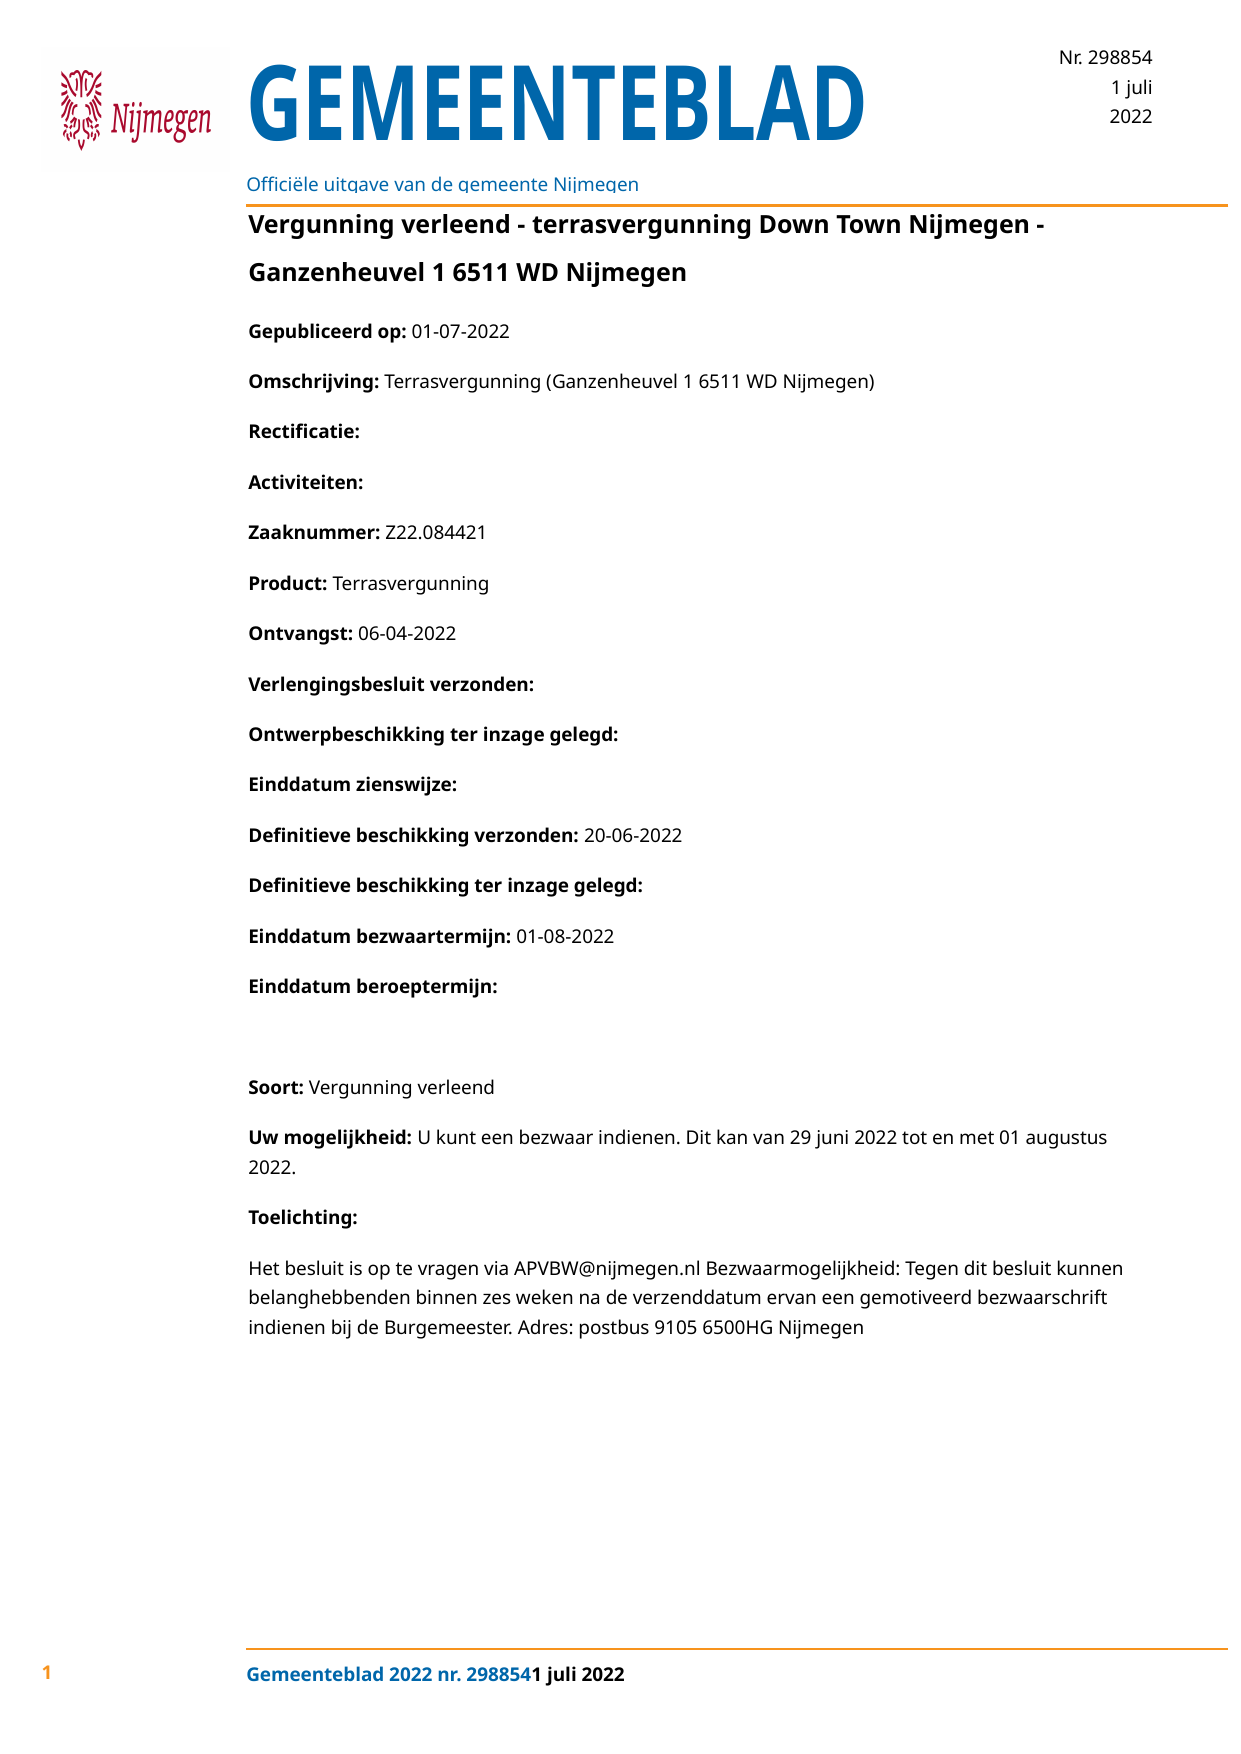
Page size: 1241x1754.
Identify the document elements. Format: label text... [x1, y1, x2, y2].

text Omschrijving: Terrasvergunning (Ganzenheuvel 1 6511 WD Nijmegen) [248, 368, 1152, 394]
text Product: Terrasvergunning [248, 570, 1152, 596]
text Uw mogelijkheid: U kunt een bezwaar indienen. Dit kan van 29 juni 2022 tot en met 01 augustus 2022. [248, 1124, 1152, 1180]
text Ontwerpbeschikking ter inzage gelegd: [248, 721, 1152, 747]
text Verlengingsbesluit verzonden: [248, 671, 1152, 697]
text Vergunning verleend - terrasvergunning Down Town Nijmegen - Ganzenheuvel 1 6511 WD Nijmegen [248, 207, 1152, 288]
picture [41, 47, 231, 172]
text Definitieve beschikking verzonden: 20-06-2022 [248, 822, 1152, 848]
text Activiteiten: [248, 469, 1152, 495]
text Rectificatie: [248, 419, 1152, 444]
text Het besluit is op te vragen via APVBW@nijmegen.nl Bezwaarmogelijkheid: Tegen dit besluit kunnen belanghebbenden binnen zes weken na de verzenddatum ervan een gemotiveerd bezwaarschrift indienen bij de Burgemeester. Adres: postbus 9105 6500HG Nijmegen [248, 1255, 1152, 1340]
text Einddatum zienswijze: [248, 772, 1152, 797]
text Einddatum beroeptermijn: [248, 973, 1152, 999]
text Gepubliceerd op: 01-07-2022 [248, 318, 1152, 344]
text Soort: Vergunning verleend [248, 1074, 1152, 1100]
text Toelichting: [248, 1204, 1152, 1230]
text Einddatum bezwaartermijn: 01-08-2022 [248, 923, 1152, 949]
text Zaaknummer: Z22.084421 [248, 519, 1152, 545]
text Ontvangst: 06-04-2022 [248, 620, 1152, 646]
text Definitieve beschikking ter inzage gelegd: [248, 872, 1152, 898]
